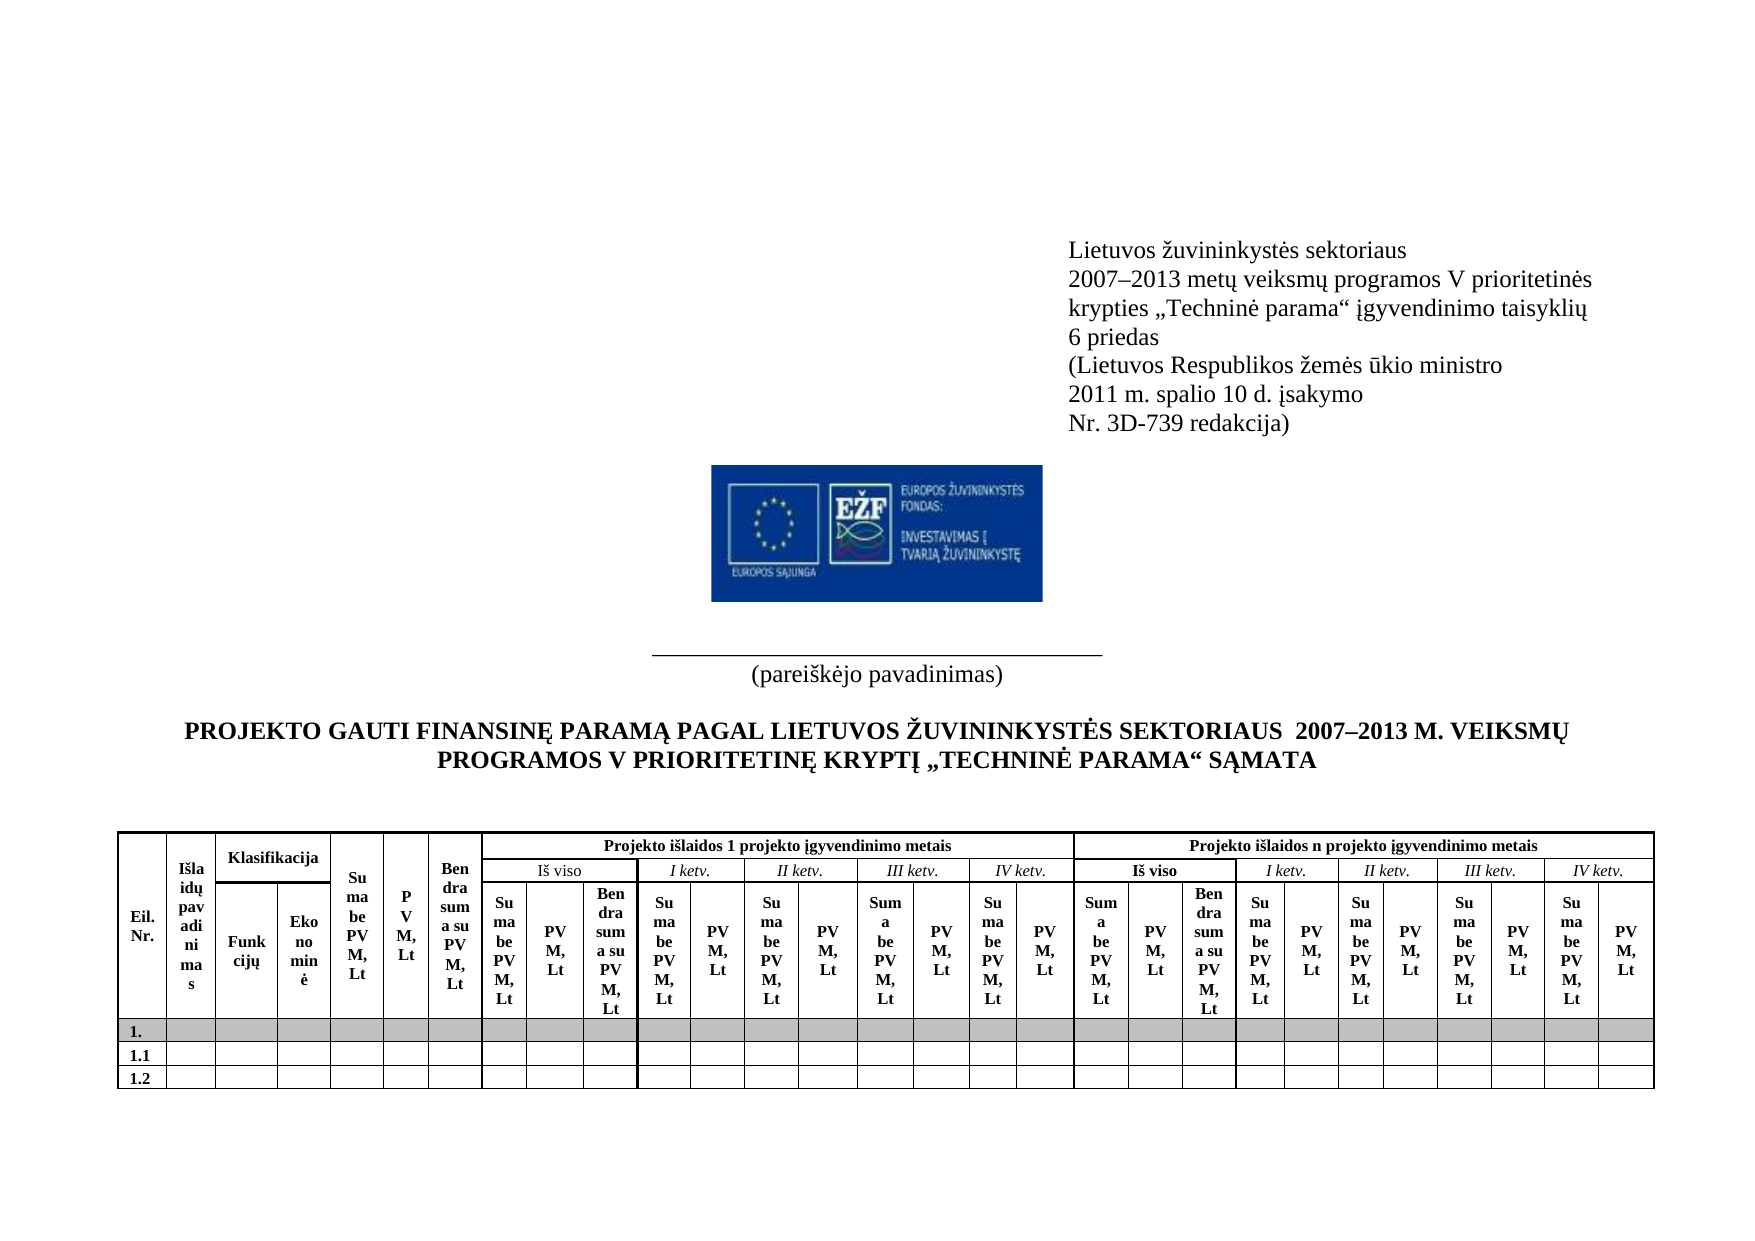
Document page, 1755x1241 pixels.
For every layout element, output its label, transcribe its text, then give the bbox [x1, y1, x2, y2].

table_cell Funkcijų [216, 884, 277, 1018]
table_cell Iš viso [483, 860, 636, 881]
table_cell Suma be PVM, Lt [970, 883, 1016, 1018]
text Nr. 3D-739 redakcija) [1068, 408, 1636, 437]
table_cell [1492, 1042, 1544, 1064]
table_cell [1438, 1042, 1491, 1064]
table_cell Suma be PVM, Lt [1545, 883, 1598, 1018]
table_cell Suma be PVM, Lt [858, 883, 913, 1018]
table_cell [858, 1066, 913, 1088]
table_cell IV ketv. [1545, 859, 1653, 881]
table_cell [1075, 1066, 1128, 1088]
table_cell [216, 1019, 277, 1041]
table_cell III ketv. [1438, 859, 1544, 881]
table_cell [1339, 1042, 1383, 1064]
table_cell [1183, 1042, 1235, 1064]
table_cell [216, 1066, 277, 1088]
table_cell I ketv. [639, 859, 744, 881]
table_cell [278, 1042, 330, 1064]
table_cell [745, 1019, 798, 1041]
table_cell PVM, Lt [527, 883, 583, 1018]
table_cell III ketv. [858, 859, 969, 881]
table_cell 1.1 [119, 1042, 166, 1064]
table_cell [1017, 1066, 1073, 1088]
table_cell [914, 1066, 969, 1088]
table_cell Bendra suma su PVM, Lt [1183, 883, 1235, 1018]
table_cell PVM, Lt [799, 883, 857, 1018]
table_cell PVM, Lt [691, 883, 744, 1018]
table_cell [1438, 1019, 1491, 1041]
table_cell 1. [119, 1019, 166, 1041]
table_cell [1339, 1019, 1383, 1041]
table_cell II ketv. [1339, 859, 1437, 881]
table_cell [1384, 1042, 1437, 1064]
table_cell [278, 1066, 330, 1088]
table_cell [799, 1042, 857, 1064]
table_cell [1599, 1042, 1653, 1064]
table_cell [1285, 1066, 1338, 1088]
table_cell IV ketv. [970, 859, 1073, 881]
table_cell [914, 1042, 969, 1064]
table_cell PVM, Lt [1129, 883, 1182, 1018]
table_cell [1339, 1066, 1383, 1088]
table_cell [331, 1042, 383, 1064]
table_cell [429, 1042, 481, 1064]
table_cell [970, 1042, 1016, 1064]
table_cell [914, 1019, 969, 1041]
table_cell [384, 1066, 428, 1088]
table_cell Suma be PVM, Lt [483, 883, 526, 1018]
table_cell Ekonominė [278, 884, 330, 1018]
table_cell [1129, 1066, 1182, 1088]
text PROJEKTO GAUTI FINANSINĘ PARAMĄ PAGAL LIETUVOS ŽUVININKYSTĖS SEKTORIAUS 2007–2013 M. VEIKSMŲ PROGRAMOS V PRIORITETINĘ KRYPTĮ „TECHNINĖ PARAMA“ SĄMATA [118, 716, 1636, 774]
text 2011 m. spalio 10 d. įsakymo [1068, 379, 1636, 408]
table_cell [331, 1066, 383, 1088]
table_cell II ketv. [745, 859, 857, 881]
table_cell [1492, 1019, 1544, 1041]
table_cell [1438, 1066, 1491, 1088]
table_cell [167, 1042, 215, 1064]
table_cell [1545, 1042, 1598, 1064]
table_cell [1545, 1066, 1598, 1088]
table_cell PVM, Lt [1492, 883, 1544, 1018]
table_cell PVM, Lt [914, 883, 969, 1018]
table_cell [691, 1019, 744, 1041]
table_cell [278, 1019, 330, 1041]
table_cell [384, 1019, 428, 1041]
table_cell [1285, 1042, 1338, 1064]
table_header Suma be PVM, Lt [331, 834, 383, 1018]
table_cell [1129, 1019, 1182, 1041]
table_cell [1599, 1066, 1653, 1088]
table_cell [584, 1019, 636, 1041]
table_cell [1129, 1042, 1182, 1064]
table_header Išlaidų pavadinimas [167, 834, 215, 1018]
table_header PVM, Lt [384, 834, 428, 1018]
text ____________________________________ [118, 630, 1636, 659]
table_cell [483, 1066, 526, 1088]
table_cell Suma be PVM, Lt [1438, 883, 1491, 1018]
table_cell [216, 1042, 277, 1064]
table_cell [1183, 1019, 1235, 1041]
text Lietuvos žuvininkystės sektoriaus [1068, 235, 1636, 264]
text 2007–2013 metų veiksmų programos V prioritetinės [1068, 264, 1636, 293]
table_cell [483, 1042, 526, 1064]
table_cell [1492, 1066, 1544, 1088]
table_cell [1599, 1019, 1653, 1041]
table_cell [384, 1042, 428, 1064]
table_cell PVM, Lt [1599, 883, 1653, 1018]
table_cell PVM, Lt [1285, 883, 1338, 1018]
table_cell [639, 1019, 690, 1041]
table_cell Suma be PVM, Lt [1339, 883, 1383, 1018]
text (pareiškėjo pavadinimas) [118, 659, 1636, 688]
table_cell [1075, 1019, 1128, 1041]
table_cell [429, 1019, 481, 1041]
table_cell Suma be PVM, Lt [745, 883, 798, 1018]
table_cell [970, 1019, 1016, 1041]
table_cell PVM, Lt [1017, 883, 1073, 1018]
table_header Projekto išlaidos 1 projekto įgyvendinimo metais [483, 834, 1073, 858]
table_header Klasifikacija [216, 834, 330, 881]
table_header Projekto išlaidos n projekto įgyvendinimo metais [1075, 834, 1653, 858]
table_header Bendra suma su PVM, Lt [429, 834, 481, 1018]
table_cell [167, 1019, 215, 1041]
table_cell [167, 1066, 215, 1088]
table_cell [1237, 1019, 1284, 1041]
table_cell [584, 1066, 636, 1088]
table_cell [639, 1066, 690, 1088]
table_cell [527, 1066, 583, 1088]
table_cell [584, 1042, 636, 1064]
text 6 priedas [1068, 322, 1636, 350]
table_header Eil. Nr. [119, 834, 166, 1018]
table_cell Iš viso [1075, 860, 1235, 881]
text (Lietuvos Respublikos žemės ūkio ministro [1068, 350, 1636, 379]
table_cell [1017, 1042, 1073, 1064]
table_cell [1384, 1066, 1437, 1088]
table_cell [1183, 1066, 1235, 1088]
table_cell [639, 1042, 690, 1064]
table_cell [858, 1042, 913, 1064]
table_cell [691, 1066, 744, 1088]
table_cell [1285, 1019, 1338, 1041]
text krypties „Techninė parama“ įgyvendinimo taisyklių [1068, 293, 1636, 322]
table_cell Bendra suma su PVM, Lt [584, 883, 636, 1018]
table_cell Suma be PVM, Lt [1237, 883, 1284, 1018]
table_cell [858, 1019, 913, 1041]
table_cell [1075, 1042, 1128, 1064]
table_cell [970, 1066, 1016, 1088]
table_cell [1384, 1019, 1437, 1041]
table_cell PVM, Lt [1384, 883, 1437, 1018]
table_cell 1.2 [119, 1066, 166, 1088]
table_cell [691, 1042, 744, 1064]
table_cell [799, 1019, 857, 1041]
table_cell I ketv. [1237, 859, 1338, 881]
table_cell [1237, 1042, 1284, 1064]
table_cell [745, 1042, 798, 1064]
table_cell [1017, 1019, 1073, 1041]
table_cell Suma be PVM, Lt [1075, 883, 1128, 1018]
table_cell [745, 1066, 798, 1088]
table_cell [527, 1019, 583, 1041]
table_cell [331, 1019, 383, 1041]
table_cell [527, 1042, 583, 1064]
table_cell [799, 1066, 857, 1088]
table_cell [483, 1019, 526, 1041]
table_cell [429, 1066, 481, 1088]
table_cell Suma be PVM, Lt [639, 883, 690, 1018]
table_cell [1237, 1066, 1284, 1088]
table_cell [1545, 1019, 1598, 1041]
